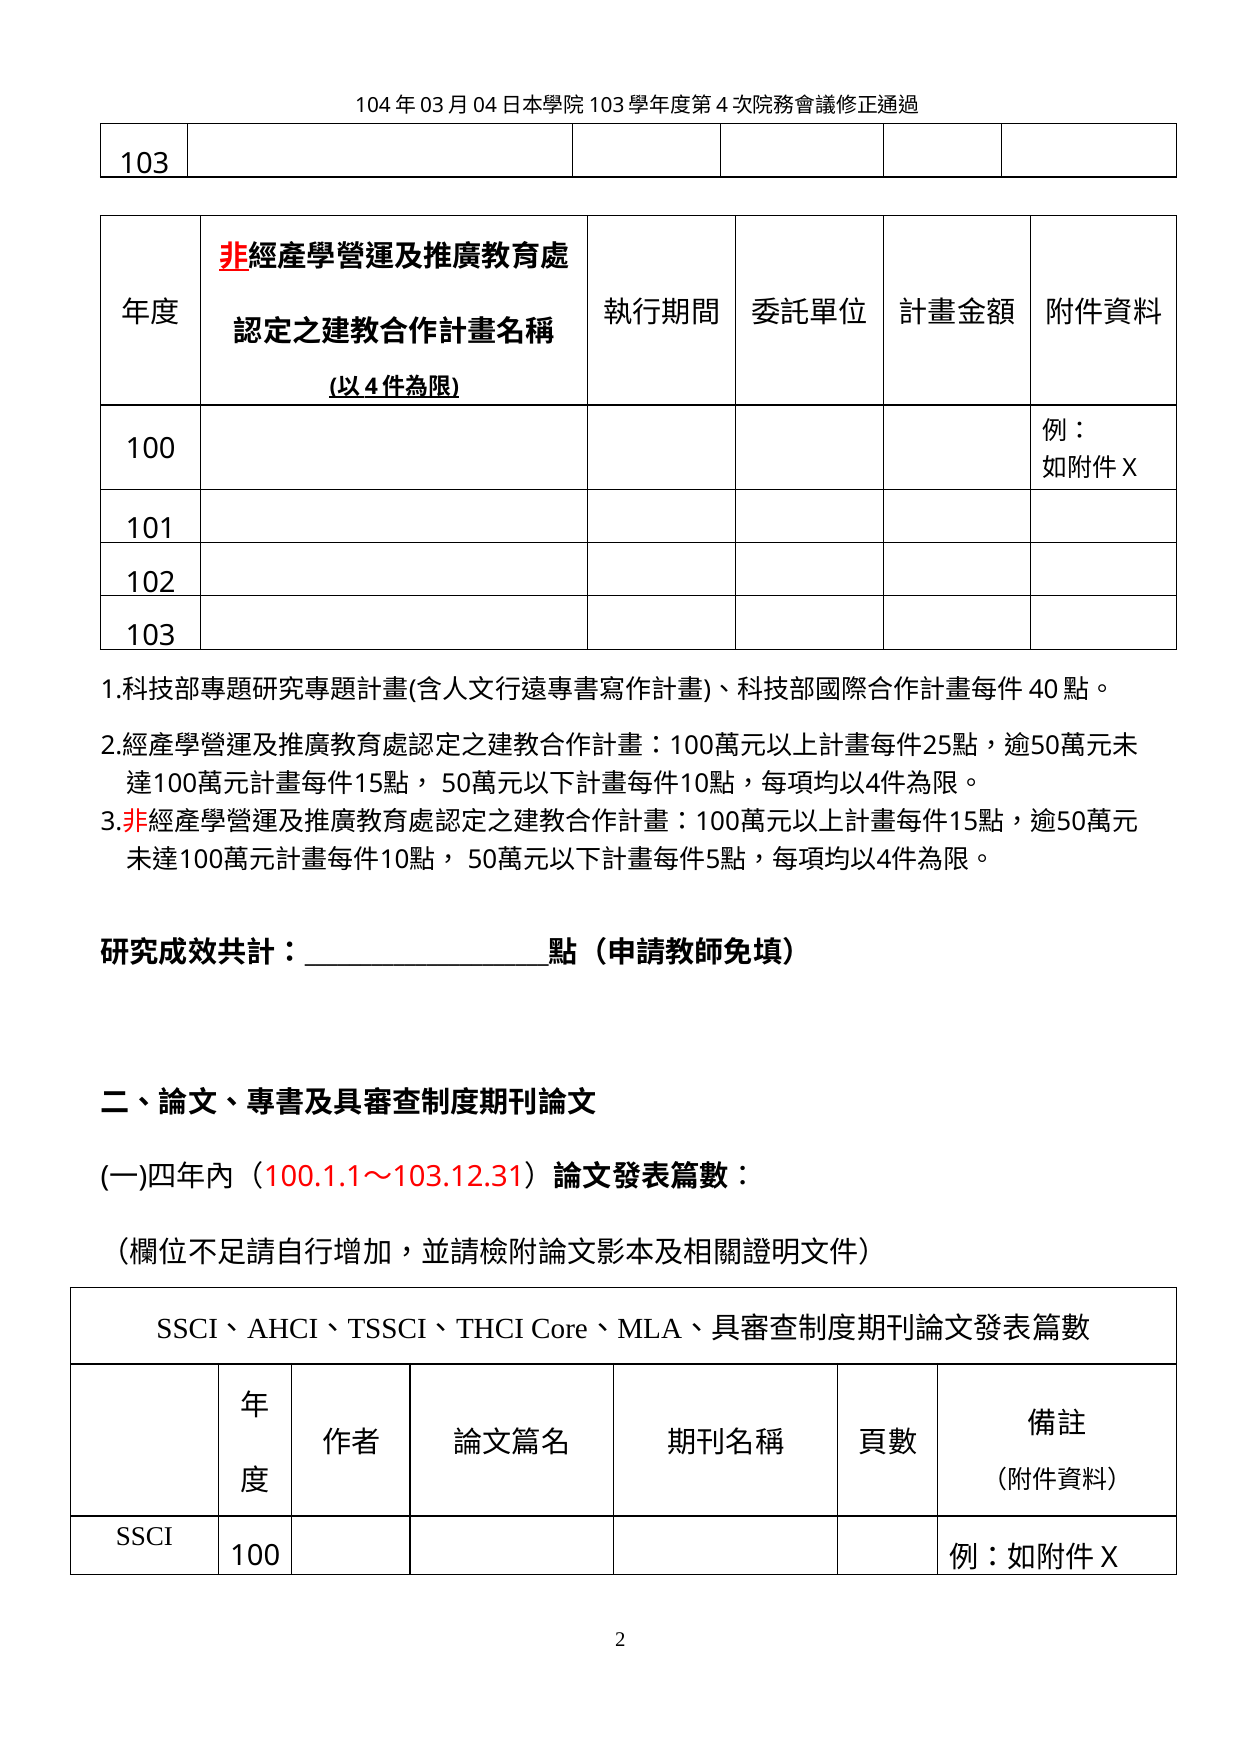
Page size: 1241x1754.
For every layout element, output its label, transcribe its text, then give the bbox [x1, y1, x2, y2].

text 3.非經產學營運及推廣教育處認定之建教合作計畫：100萬元以上計畫每件15點，逾50萬元未達100萬元計畫每件10點， 50萬元以下計畫每件5點，每項均以4件為限。 [100, 800, 1140, 876]
table_cell 100 [219, 1517, 291, 1574]
table_cell [292, 1517, 409, 1574]
table_cell SSCI [71, 1517, 218, 1574]
table_cell [1031, 596, 1176, 648]
table_cell [588, 543, 735, 595]
table_cell [884, 406, 1030, 489]
table_cell 期刊名稱 [614, 1365, 837, 1515]
table_cell [721, 124, 883, 176]
table_cell [201, 543, 587, 595]
table_cell [736, 543, 883, 595]
text 研究成效共計：______________________點（申請教師免填） [100, 912, 1140, 987]
table_cell [838, 1517, 937, 1574]
table_cell [884, 490, 1030, 542]
table_cell 作者 [292, 1365, 409, 1515]
text 二、論文、專書及具審查制度期刊論文 [100, 1062, 1140, 1137]
table_cell [201, 490, 587, 542]
table_cell [884, 124, 1001, 176]
text 1.科技部專題研究專題計畫(含人文行遠專書寫作計畫)、科技部國際合作計畫每件40點。 [100, 650, 1140, 724]
table_cell [201, 406, 587, 489]
table_cell [201, 596, 587, 648]
table_cell [736, 490, 883, 542]
table_cell [736, 596, 883, 648]
table_cell 102 [101, 543, 200, 595]
table_cell 例：如附件X [938, 1517, 1176, 1574]
table_cell [588, 596, 735, 648]
table_header 執行期間 [588, 216, 735, 403]
table_cell [588, 490, 735, 542]
text （欄位不足請自行增加，並請檢附論文影本及相關證明文件） [100, 1212, 1140, 1287]
table_header 附件資料 [1031, 216, 1176, 403]
text 2.經產學營運及推廣教育處認定之建教合作計畫：100萬元以上計畫每件25點，逾50萬元未達100萬元計畫每件15點， 50萬元以下計畫每件10點，每項均以4件為限。 [100, 724, 1140, 800]
table_cell 備註 （附件資料） [938, 1365, 1176, 1515]
table_cell [71, 1365, 218, 1515]
table_cell [188, 124, 572, 176]
table_cell [1002, 124, 1176, 176]
table_cell 103 [101, 124, 187, 176]
table_cell 103 [101, 596, 200, 648]
table_cell [1031, 543, 1176, 595]
table_cell [736, 406, 883, 489]
table_cell [1031, 490, 1176, 542]
table_cell [411, 1517, 613, 1574]
table_header 非經產學營運及推廣教育處認定之建教合作計畫名稱 (以4件為限) [201, 216, 587, 403]
table_cell 年度 [219, 1365, 291, 1515]
table_cell [573, 124, 720, 176]
table_cell 101 [101, 490, 200, 542]
table_cell [588, 406, 735, 489]
table_header 委託單位 [736, 216, 883, 403]
table_cell [884, 596, 1030, 648]
table_header 計畫金額 [884, 216, 1030, 403]
table_cell [884, 543, 1030, 595]
text (一)四年內（100.1.1～103.12.31）論文發表篇數： [100, 1137, 1140, 1212]
table_cell 100 [101, 406, 200, 489]
table_cell 頁數 [838, 1365, 937, 1515]
table_cell [614, 1517, 837, 1574]
table_cell 例： 如附件X [1031, 406, 1176, 489]
table_cell 論文篇名 [411, 1365, 613, 1515]
table_header 年度 [101, 216, 200, 403]
table_header SSCI、AHCI、TSSCI、THCI Core、MLA、具審查制度期刊論文發表篇數 [71, 1288, 1176, 1363]
